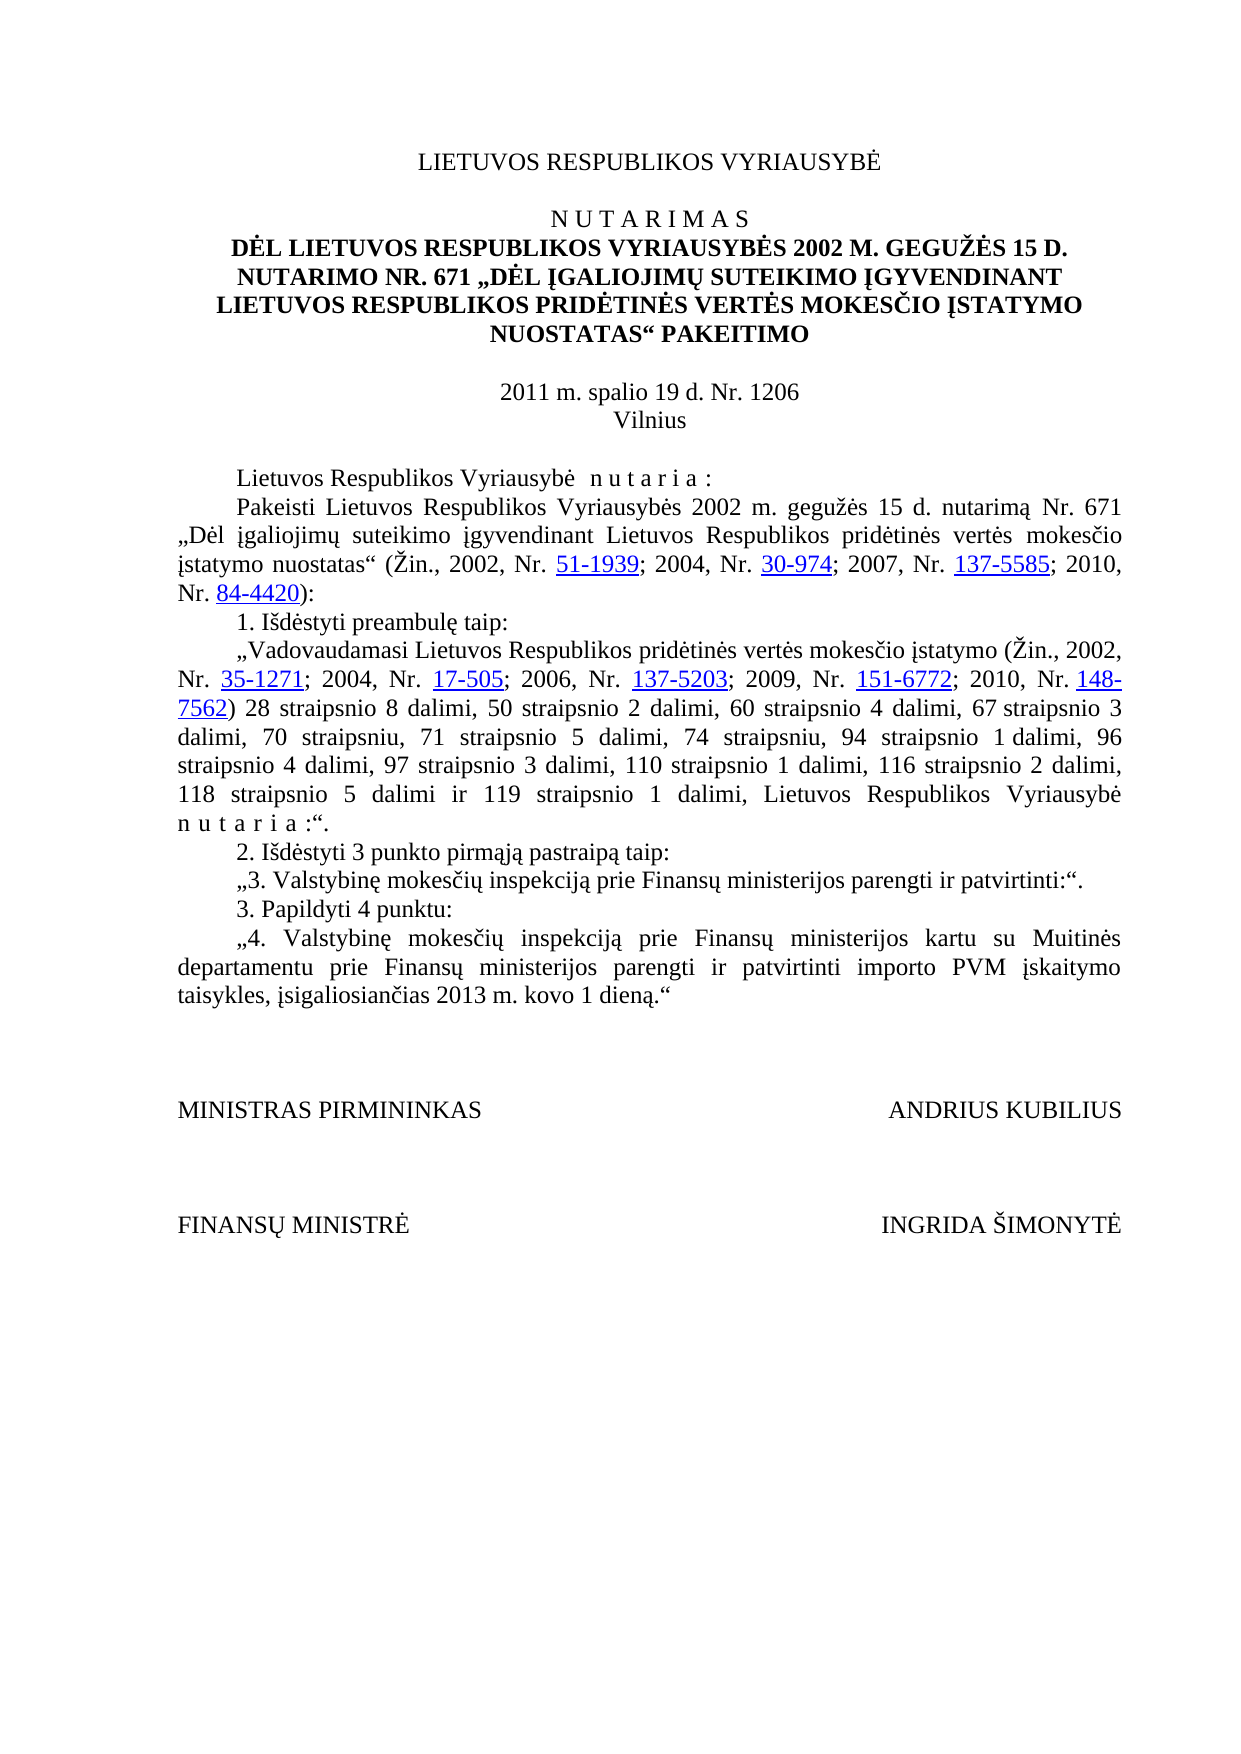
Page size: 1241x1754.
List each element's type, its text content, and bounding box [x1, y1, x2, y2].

text NUTARIMAS [177, 204, 1122, 233]
text Lietuvos Respublikos Vyriausybė nutaria: [177, 463, 1122, 492]
text FINANSŲ MINISTRĖ INGRIDA ŠIMONYTĖ [177, 1211, 1122, 1239]
text Vilnius [177, 406, 1122, 434]
text DĖL LIETUVOS RESPUBLIKOS VYRIAUSYBĖS 2002 M. GEGUŽĖS 15 D. NUTARIMO NR. 671 „DĖL ĮGALIOJIMŲ SUTEIKIMO ĮGYVENDINANT LIETUVOS RESPUBLIKOS PRIDĖTINĖS VERTĖS MOKESČIO ĮSTATYMO NUOSTATAS“ PAKEITIMO [177, 233, 1122, 348]
text „Vadovaudamasi Lietuvos Respublikos pridėtinės vertės mokesčio įstatymo (Žin., 2002, Nr. 35-1271; 2004, Nr. 17-505; 2006, Nr. 137-5203; 2009, Nr. 151-6772; 2010, Nr. 148-7562) 28 straipsnio 8 dalimi, 50 straipsnio 2 dalimi, 60 straipsnio 4 dalimi, 67 straipsnio 3 dalimi, 70 straipsniu, 71 straipsnio 5 dalimi, 74 straipsniu, 94 straipsnio 1 dalimi, 96 straipsnio 4 dalimi, 97 straipsnio 3 dalimi, 110 straipsnio 1 dalimi, 116 straipsnio 2 dalimi, 118 straipsnio 5 dalimi ir 119 straipsnio 1 dalimi, Lietuvos Respublikos Vyriausybė nutaria:“. [177, 636, 1122, 837]
text Lietuvos Respublikos Vyriausybė [177, 147, 1122, 176]
text MINISTRAS PIRMININKAS ANDRIUS KUBILIUS [177, 1096, 1122, 1124]
text 2011 m. spalio 19 d. Nr. 1206 [177, 377, 1122, 406]
text „4. Valstybinę mokesčių inspekciją prie Finansų ministerijos kartu su Muitinės departamentu prie Finansų ministerijos parengti ir patvirtinti importo PVM įskaitymo taisykles, įsigaliosiančias 2013 m. kovo 1 dieną.“ [177, 923, 1122, 1009]
text 2. Išdėstyti 3 punkto pirmąją pastraipą taip: [177, 837, 1122, 866]
text 3. Papildyti 4 punktu: [177, 894, 1122, 923]
text „3. Valstybinę mokesčių inspekciją prie Finansų ministerijos parengti ir patvirtinti:“. [177, 866, 1122, 894]
text Pakeisti Lietuvos Respublikos Vyriausybės 2002 m. gegužės 15 d. nutarimą Nr. 671 „Dėl įgaliojimų suteikimo įgyvendinant Lietuvos Respublikos pridėtinės vertės mokesčio įstatymo nuostatas“ (Žin., 2002, Nr. 51-1939; 2004, Nr. 30-974; 2007, Nr. 137-5585; 2010, Nr. 84-4420): [177, 492, 1122, 607]
text 1. Išdėstyti preambulę taip: [177, 607, 1122, 636]
